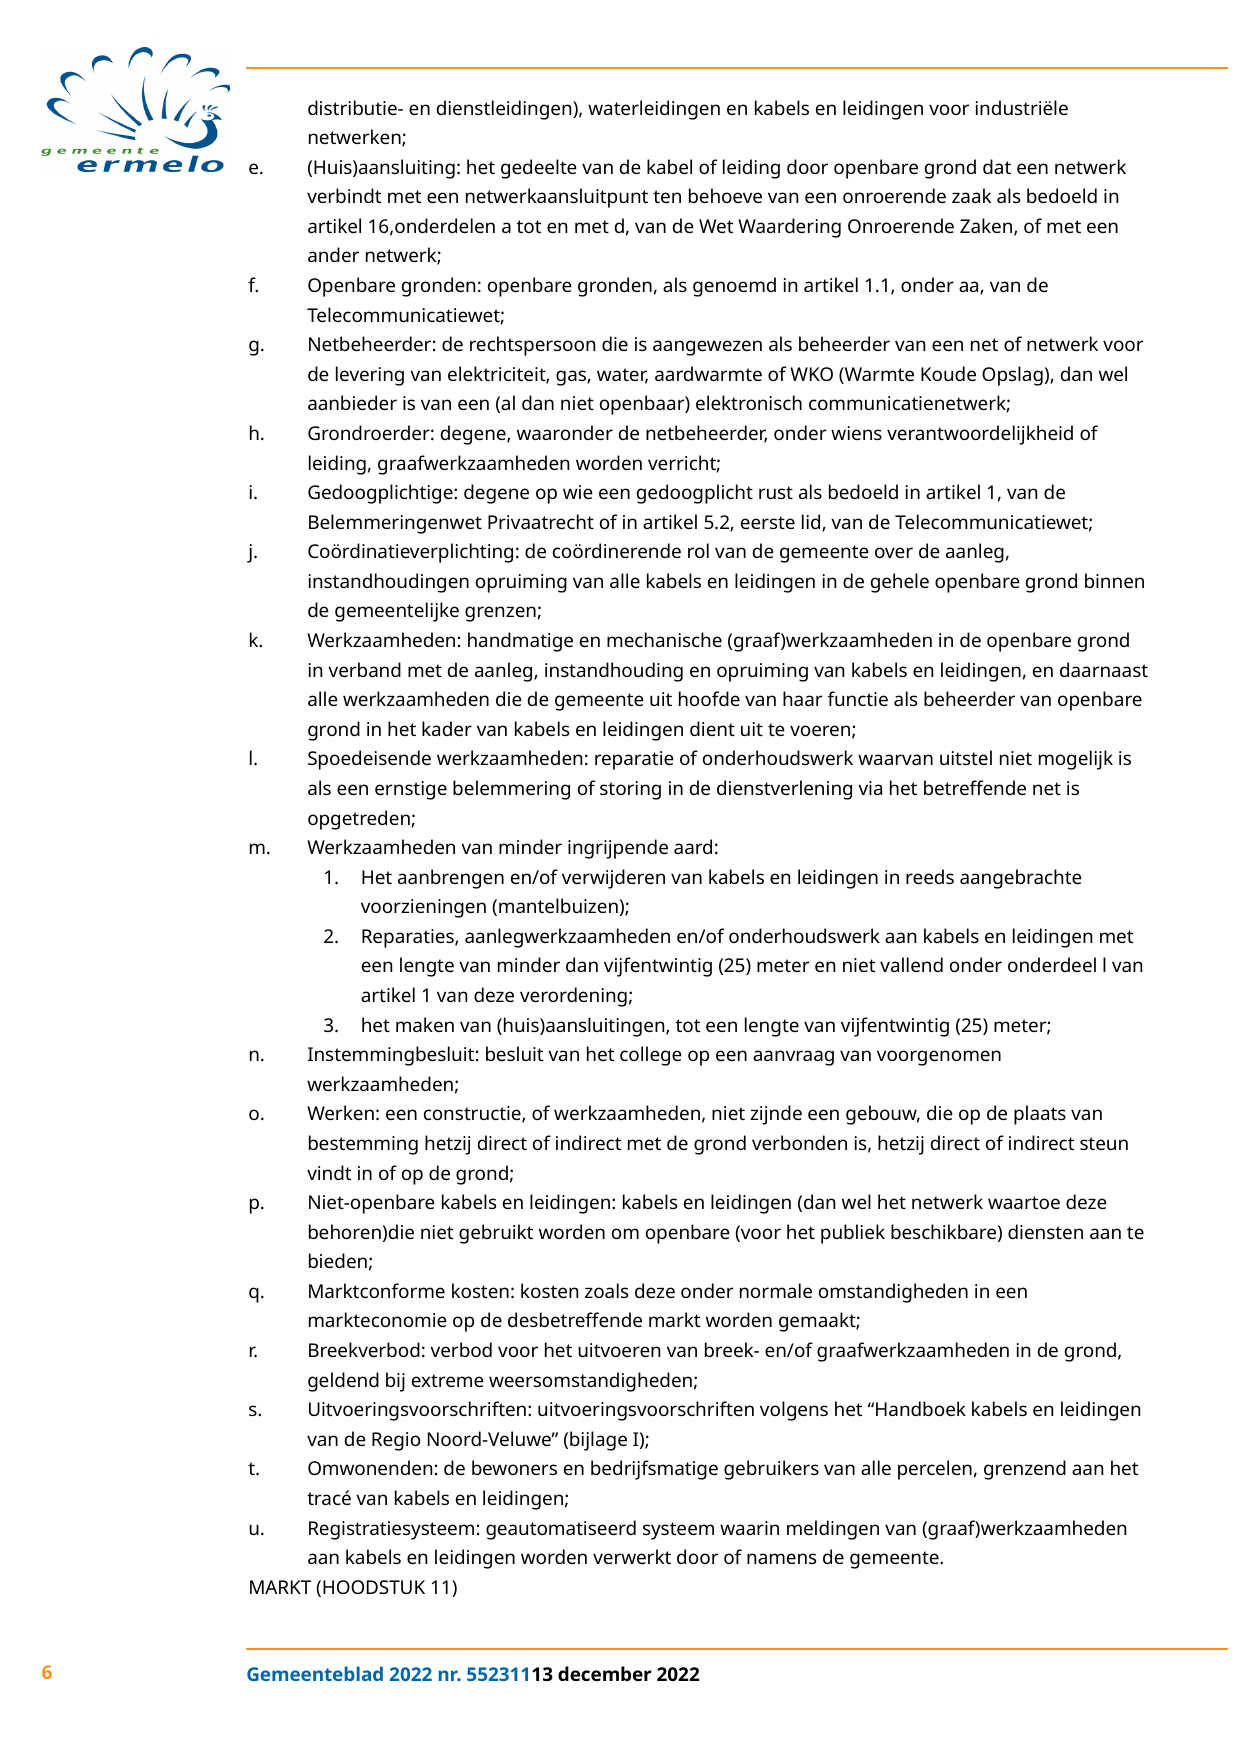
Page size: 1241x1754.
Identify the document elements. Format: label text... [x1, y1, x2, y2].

text MARKT (HOODSTUK 11) [248, 1574, 1152, 1600]
list Breekverbod: verbod voor het uitvoeren van breek- en/of graafwerkzaamheden in de grond, geldend bij extreme weersomstandigheden; [248, 1337, 1152, 1393]
list Niet-openbare kabels en leidingen: kabels en leidingen (dan wel het netwerk waartoe deze behoren)die niet gebruikt worden om openbare (voor het publiek beschikbare) diensten aan te bieden; [248, 1189, 1152, 1274]
list het maken van (huis)aansluitingen, tot een lengte van vijfentwintig (25) meter; [323, 1012, 1152, 1038]
list Netbeheerder: de rechtspersoon die is aangewezen als beheerder van een net of netwerk voor de levering van elektriciteit, gas, water, aardwarmte of WKO (Warmte Koude Opslag), dan wel aanbieder is van een (al dan niet openbaar) elektronisch communicatienetwerk; [248, 331, 1152, 416]
picture [41, 47, 231, 172]
list Gedoogplichtige: degene op wie een gedoogplicht rust als bedoeld in artikel 1, van de Belemmeringenwet Privaatrecht of in artikel 5.2, eerste lid, van de Telecommunicatiewet; [248, 479, 1152, 535]
list Marktconforme kosten: kosten zoals deze onder normale omstandigheden in een markteconomie op de desbetreffende markt worden gemaakt; [248, 1278, 1152, 1333]
list Uitvoeringsvoorschriften: uitvoeringsvoorschriften volgens het “Handboek kabels en leidingen van de Regio Noord-Veluwe” (bijlage I); [248, 1396, 1152, 1452]
list Werken: een constructie, of werkzaamheden, niet zijnde een gebouw, die op de plaats van bestemming hetzij direct of indirect met de grond verbonden is, hetzij direct of indirect steun vindt in of op de grond; [248, 1101, 1152, 1186]
list Werkzaamheden van minder ingrijpende aard: [248, 834, 1152, 860]
list (Huis)aansluiting: het gedeelte van de kabel of leiding door openbare grond dat een netwerk verbindt met een netwerkaansluitpunt ten behoeve van een onroerende zaak als bedoeld in artikel 16,onderdelen a tot en met d, van de Wet Waardering Onroerende Zaken, of met een ander netwerk; [248, 154, 1152, 268]
list Het aanbrengen en/of verwijderen van kabels en leidingen in reeds aangebrachte voorzieningen (mantelbuizen); [323, 864, 1152, 919]
list Instemmingbesluit: besluit van het college op een aanvraag van voorgenomen werkzaamheden; [248, 1041, 1152, 1097]
list Registratiesysteem: geautomatiseerd systeem waarin meldingen van (graaf)werkzaamheden aan kabels en leidingen worden verwerkt door of namens de gemeente. [248, 1515, 1152, 1570]
list distributie- en dienstleidingen), waterleidingen en kabels en leidingen voor industriële netwerken; [248, 95, 1152, 150]
list Omwonenden: de bewoners en bedrijfsmatige gebruikers van alle percelen, grenzend aan het tracé van kabels en leidingen; [248, 1456, 1152, 1511]
list Coördinatieverplichting: de coördinerende rol van de gemeente over de aanleg, instandhoudingen opruiming van alle kabels en leidingen in de gehele openbare grond binnen de gemeentelijke grenzen; [248, 538, 1152, 623]
list Reparaties, aanlegwerkzaamheden en/of onderhoudswerk aan kabels en leidingen met een lengte van minder dan vijfentwintig (25) meter en niet vallend onder onderdeel l van artikel 1 van deze verordening; [323, 923, 1152, 1008]
list Grondroerder: degene, waaronder de netbeheerder, onder wiens verantwoordelijkheid of leiding, graafwerkzaamheden worden verricht; [248, 420, 1152, 476]
list Openbare gronden: openbare gronden, als genoemd in artikel 1.1, onder aa, van de Telecommunicatiewet; [248, 272, 1152, 328]
list Spoedeisende werkzaamheden: reparatie of onderhoudswerk waarvan uitstel niet mogelijk is als een ernstige belemmering of storing in de dienstverlening via het betreffende net is opgetreden; [248, 746, 1152, 831]
list Werkzaamheden: handmatige en mechanische (graaf)werkzaamheden in de openbare grond in verband met de aanleg, instandhouding en opruiming van kabels en leidingen, en daarnaast alle werkzaamheden die de gemeente uit hoofde van haar functie als beheerder van openbare grond in het kader van kabels en leidingen dient uit te voeren; [248, 627, 1152, 742]
